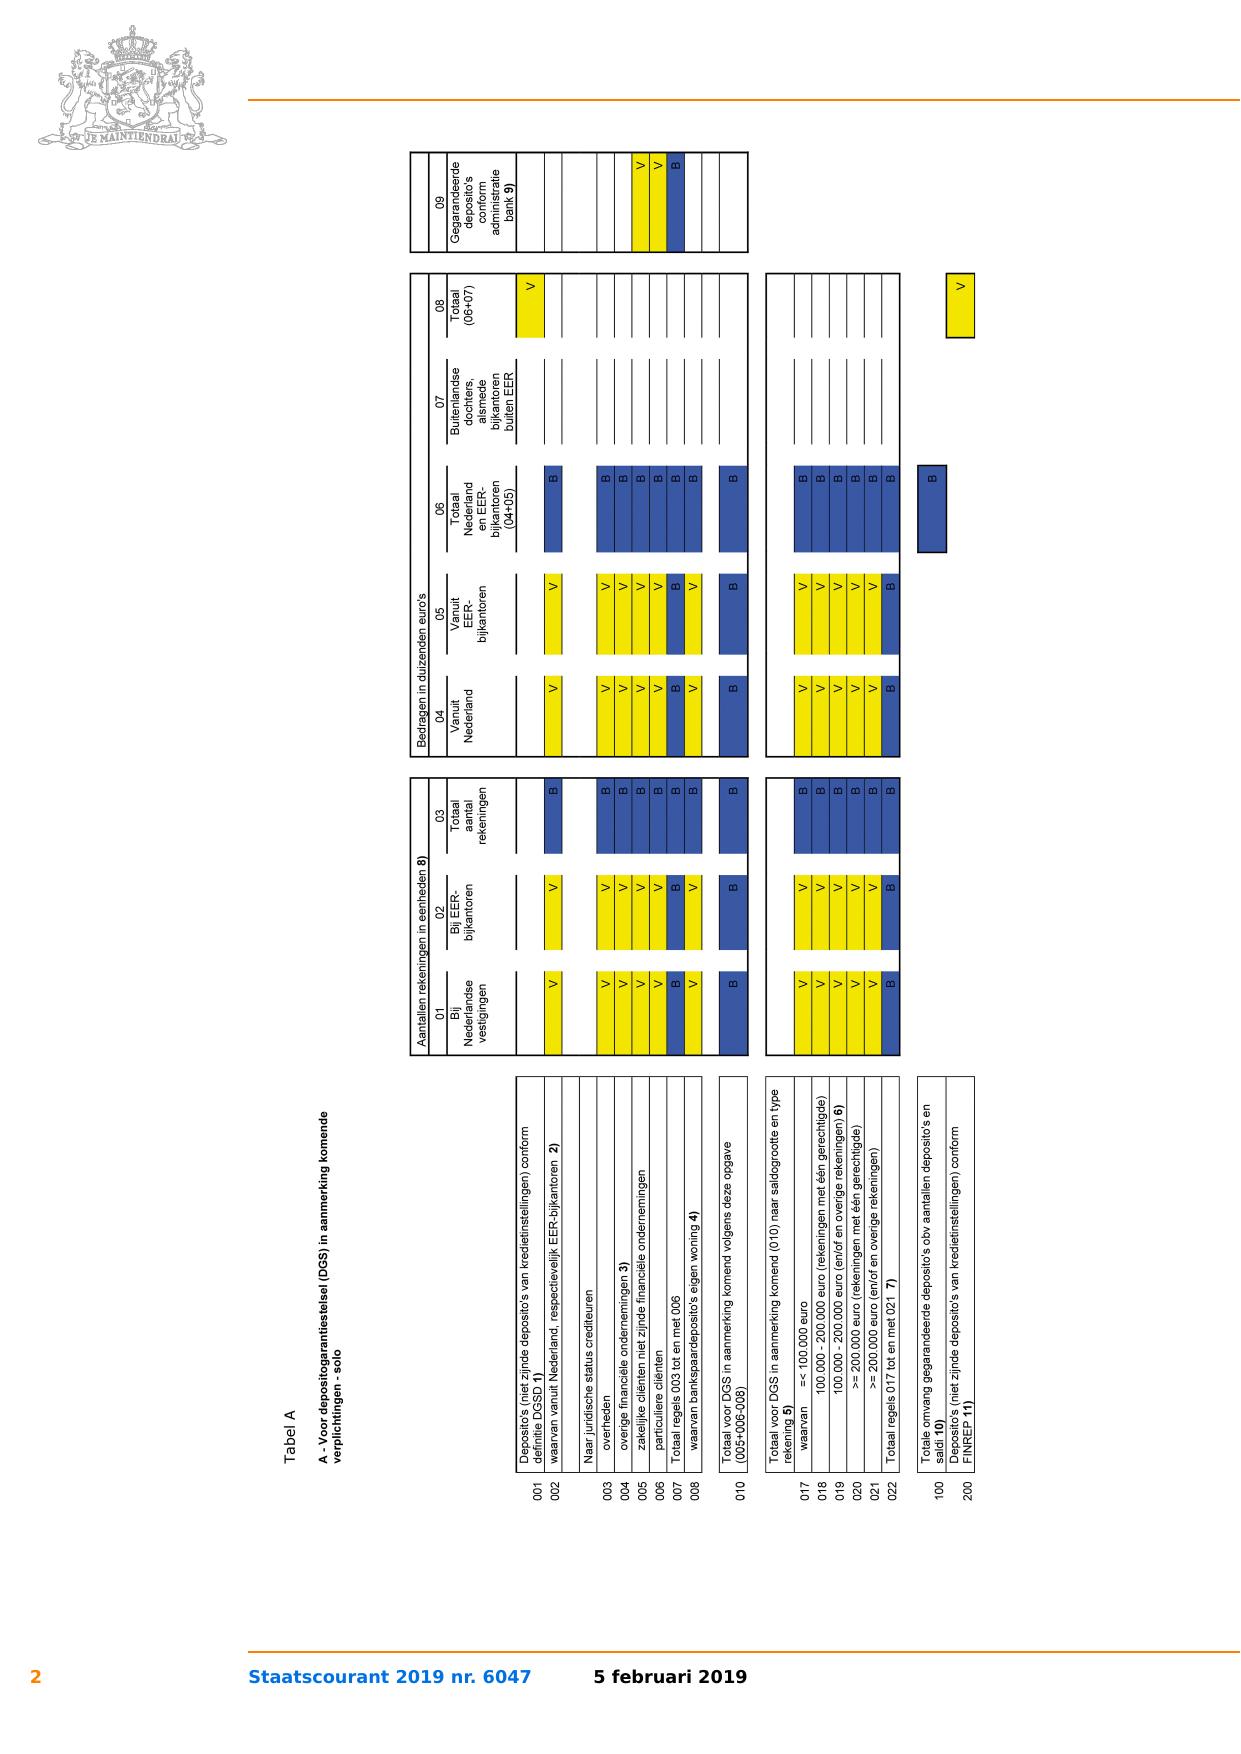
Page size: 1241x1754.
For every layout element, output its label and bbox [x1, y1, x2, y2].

picture [38, 25, 227, 150]
picture [278, 151, 976, 1510]
